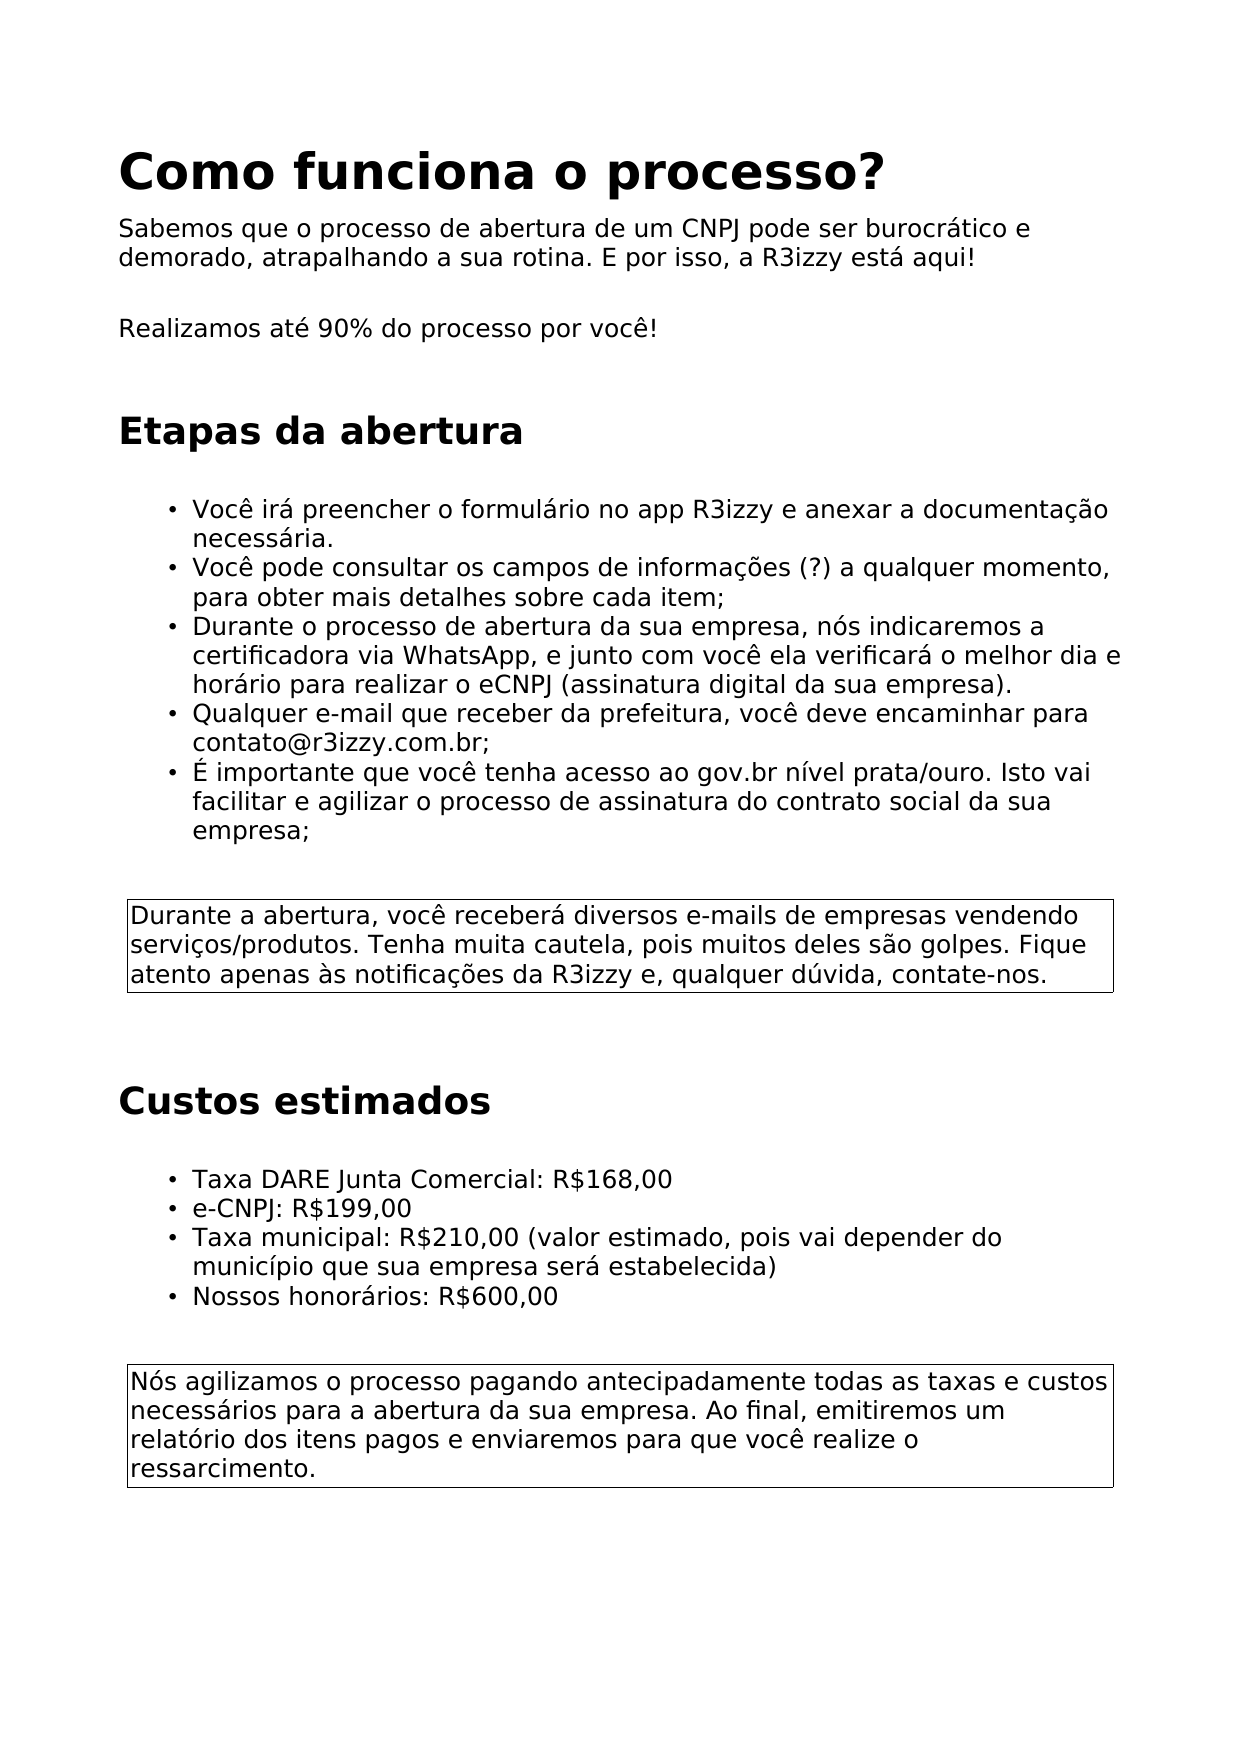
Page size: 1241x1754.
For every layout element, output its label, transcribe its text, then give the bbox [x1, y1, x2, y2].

subtitle Como funciona o processo? [118, 143, 1122, 201]
list É importante que você tenha acesso ao gov.br nível prata/ouro. Isto vai facilitar e agilizar o processo de assinatura do contrato social da sua empresa; [177, 758, 1122, 845]
list Você irá preencher o formulário no app R3izzy e anexar a documentação necessária. [177, 495, 1122, 554]
list Você pode consultar os campos de informações (?) a qualquer momento, para obter mais detalhes sobre cada item; [177, 554, 1122, 612]
list Taxa municipal: R$210,00 (valor estimado, pois vai depender do município que sua empresa será estabelecida) [177, 1223, 1122, 1282]
subtitle Etapas da abertura [118, 410, 1122, 453]
text Realizamos até 90% do processo por você! [118, 314, 1122, 372]
list Taxa DARE Junta Comercial: R$168,00 [177, 1165, 1122, 1194]
list e-CNPJ: R$199,00 [177, 1194, 1122, 1223]
subtitle Custos estimados [118, 1079, 1122, 1123]
list Qualquer e-mail que receber da prefeitura, você deve encaminhar para contato@r3izzy.com.br; [177, 699, 1122, 758]
table_header Durante a abertura, você receberá diversos e-mails de empresas vendendo serviços/produtos. Tenha muita cautela, pois muitos deles são golpes. Fique atento apenas às notificações da R3izzy e, qualquer dúvida, contate-nos. [128, 900, 1113, 992]
list Nossos honorários: R$600,00 [177, 1282, 1122, 1311]
table_header Nós agilizamos o processo pagando antecipadamente todas as taxas e custos necessários para a abertura da sua empresa. Ao final, emitiremos um relatório dos itens pagos e enviaremos para que você realize o ressarcimento. [128, 1365, 1113, 1487]
list Durante o processo de abertura da sua empresa, nós indicaremos a certificadora via WhatsApp, e junto com você ela verificará o melhor dia e horário para realizar o eCNPJ (assinatura digital da sua empresa). [177, 612, 1122, 699]
text Sabemos que o processo de abertura de um CNPJ pode ser burocrático e demorado, atrapalhando a sua rotina. E por isso, a R3izzy está aqui! [118, 214, 1122, 301]
